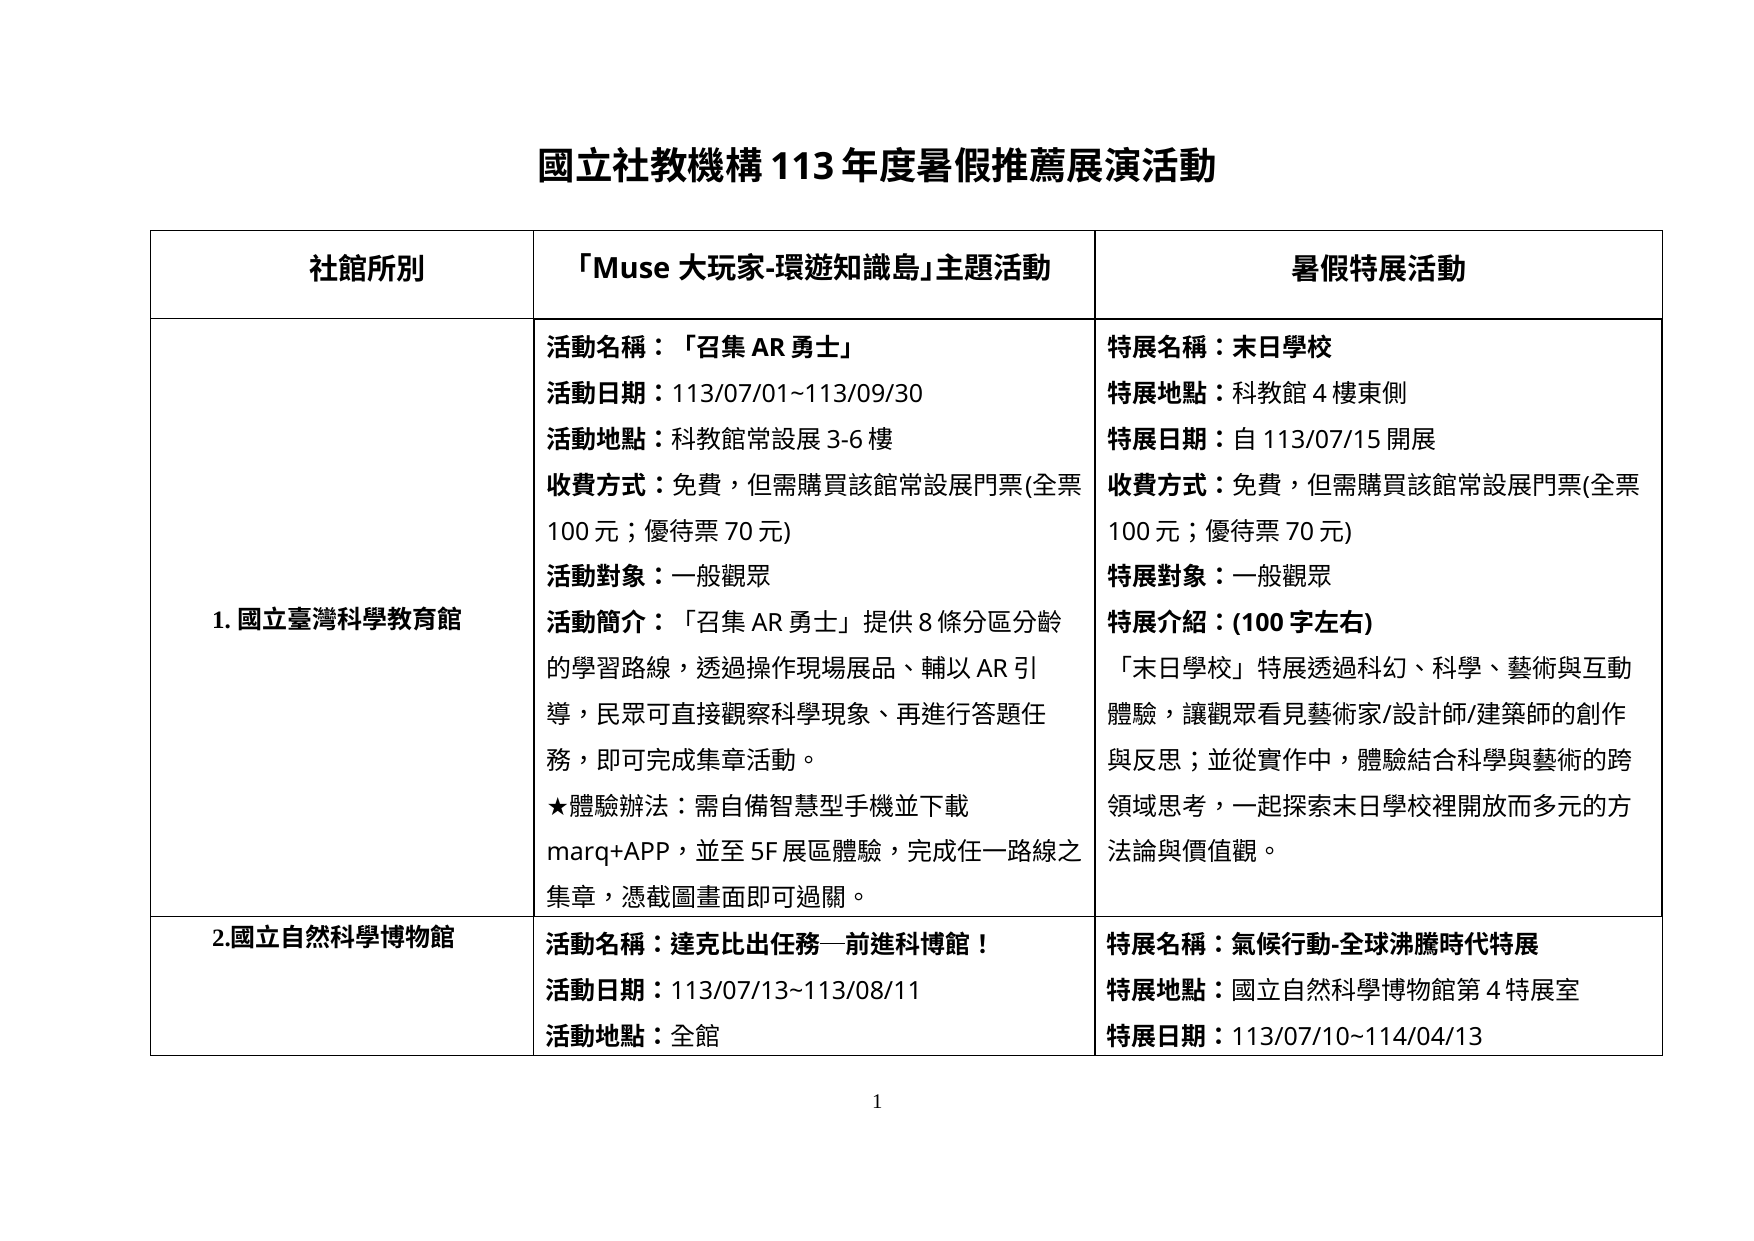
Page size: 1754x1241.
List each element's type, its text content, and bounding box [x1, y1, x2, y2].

table_cell 國立臺灣科學教育館 [151, 319, 533, 916]
table_header 暑假特展活動 [1096, 231, 1662, 318]
table_cell 特展名稱：末日學校 特展地點：科教館4樓東側 特展日期：自113/07/15開展 收費方式：免費，但需購買該館常設展門票(全票100元；優待票70元) 特展對象：一般觀眾 特展介紹：(100字左右) 「末日學校」特展透過科幻、科學、藝術與互動體驗，讓觀眾看見藝術家/設計師/建築師的創作與反思；並從實作中，體驗結合科學與藝術的跨領域思考，一起探索末日學校裡開放而多元的方法論與價值觀。 [1096, 320, 1661, 916]
table_header ｢Muse 大玩家-環遊知識島｣主題活動 [534, 231, 1094, 318]
table_cell 特展名稱：氣候行動-全球沸騰時代特展 特展地點：國立自然科學博物館第4特展室 特展日期：113/07/10~114/04/13 [1096, 917, 1662, 1055]
table_cell 活動名稱：「召集AR勇士」 活動日期：113/07/01~113/09/30 活動地點：科教館常設展3-6樓 收費方式：免費，但需購買該館常設展門票(全票100元；優待票70元) 活動對象：一般觀眾 活動簡介：「召集AR勇士」提供8條分區分齡的學習路線，透過操作現場展品、輔以AR引導，民眾可直接觀察科學現象、再進行答題任務，即可完成集章活動。 ★體驗辦法：需自備智慧型手機並下載marq+APP，並至5F展區體驗，完成任一路線之集章，憑截圖畫面即可過關。 [535, 320, 1094, 916]
table_cell 活動名稱：達克比出任務─前進科博館！ 活動日期：113/07/13~113/08/11 活動地點：全館 [534, 917, 1094, 1055]
table_cell 2.國立自然科學博物館 [151, 917, 533, 1055]
text 國立社教機構113年度暑假推薦展演活動 [150, 136, 1604, 190]
table_header 社館所別 [151, 231, 533, 318]
